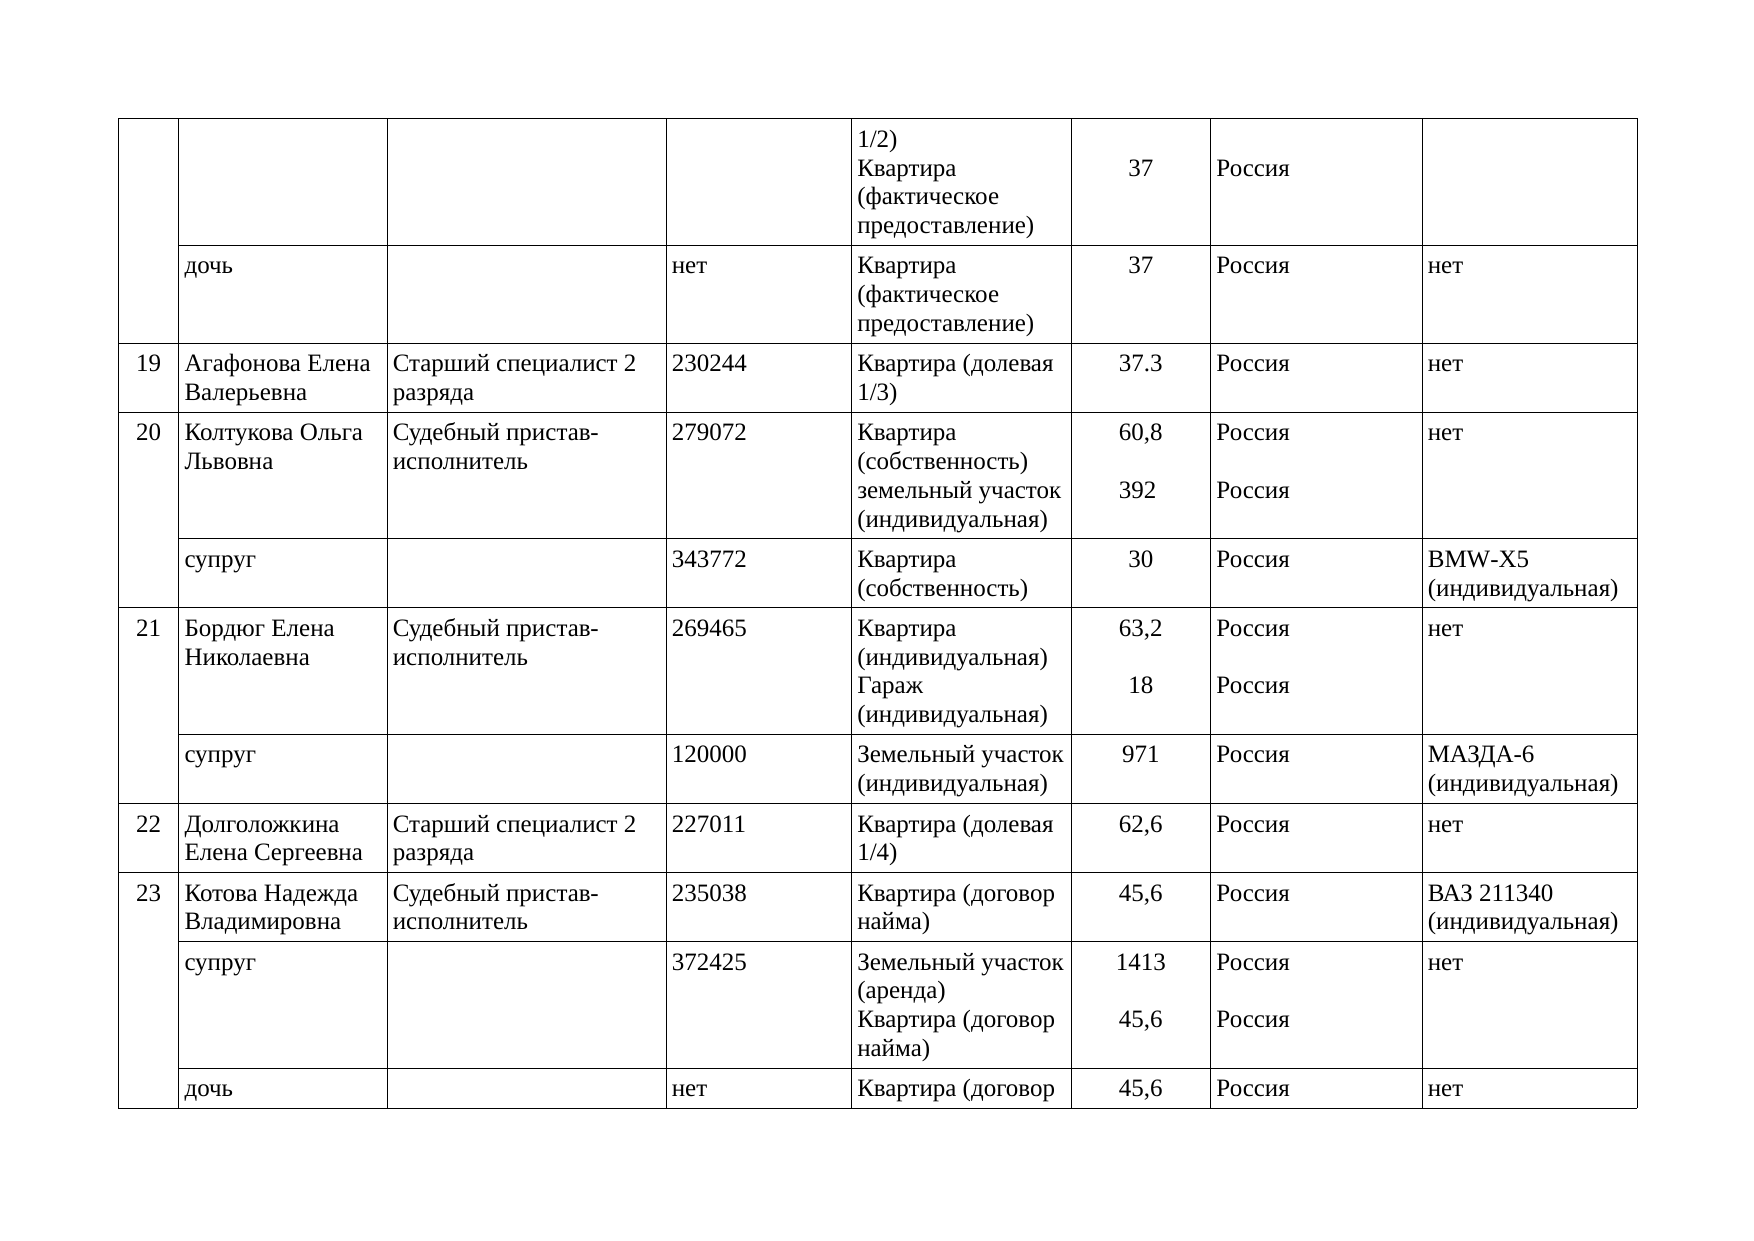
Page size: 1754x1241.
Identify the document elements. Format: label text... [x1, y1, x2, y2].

table_cell 37,3 [1072, 344, 1210, 412]
table_cell 19 [119, 344, 178, 412]
table_cell 269465 [667, 608, 851, 734]
table_cell [388, 119, 666, 245]
table_cell нет [667, 246, 851, 342]
table_cell Квартира (фактическое предоставление) [852, 246, 1071, 342]
table_cell Котова Надежда Владимировна [179, 873, 387, 941]
table_cell супруг [179, 735, 387, 803]
table_cell [388, 1069, 666, 1108]
table_cell Старший специалист 2 разряда [388, 804, 666, 872]
table_cell 230244 [667, 344, 851, 412]
table_cell 63,2 18 [1072, 608, 1210, 734]
table_cell 45,6 [1072, 873, 1210, 941]
table_cell супруг [179, 942, 387, 1067]
table_cell Земельный участок (индивидуальная) [852, 735, 1071, 803]
table_cell Россия Россия [1211, 942, 1422, 1067]
table_cell 1413 45,6 [1072, 942, 1210, 1067]
table_cell 21 [119, 608, 178, 803]
table_cell МАЗДА-6 (индивидуальная) [1423, 735, 1637, 803]
table_cell Долголожкина Елена Сергеевна [179, 804, 387, 872]
table_cell 37 [1072, 246, 1210, 342]
table_cell Судебный пристав-исполнитель [388, 608, 666, 734]
table_cell Судебный пристав-исполнитель [388, 873, 666, 941]
table_cell Россия Россия [1211, 413, 1422, 538]
table_cell нет [1423, 608, 1637, 734]
table_cell Квартира (индивидуальная) Гараж (индивидуальная) [852, 608, 1071, 734]
table_cell Россия [1211, 873, 1422, 941]
table_cell 22 [119, 804, 178, 872]
table_cell Колтукова Ольга Львовна [179, 413, 387, 538]
table_cell 279072 [667, 413, 851, 538]
table_cell Россия [1211, 804, 1422, 872]
table_cell Россия Россия [1211, 608, 1422, 734]
table_cell Россия [1211, 1069, 1422, 1108]
table_cell Россия [1211, 246, 1422, 342]
table_cell 120000 [667, 735, 851, 803]
table_cell 62,6 [1072, 804, 1210, 872]
table_cell 227011 [667, 804, 851, 872]
table_cell 45,6 [1072, 1069, 1210, 1108]
table_cell 60,8 392 [1072, 413, 1210, 538]
table_cell Квартира (собственность) земельный участок (индивидуальная) [852, 413, 1071, 538]
table_cell Россия [1211, 539, 1422, 607]
table_cell 372425 [667, 942, 851, 1067]
table_cell Квартира (долевая 1/3) [852, 344, 1071, 412]
table_cell [388, 539, 666, 607]
table_cell Бордюг Елена Николаевна [179, 608, 387, 734]
table_cell дочь [179, 246, 387, 342]
table_cell Квартира (собственность) [852, 539, 1071, 607]
table_cell супруг [179, 539, 387, 607]
table_cell 343772 [667, 539, 851, 607]
table_cell Старший специалист 2 разряда [388, 344, 666, 412]
table_cell 30 [1072, 539, 1210, 607]
table_cell [1423, 119, 1637, 245]
table_cell нет [667, 1069, 851, 1108]
table_cell ВАЗ 211340 (индивидуальная) [1423, 873, 1637, 941]
table_cell дочь [179, 1069, 387, 1108]
table_cell 1/2) Квартира (фактическое предоставление) [852, 119, 1071, 245]
table_cell Агафонова Елена Валерьевна [179, 344, 387, 412]
table_cell нет [1423, 942, 1637, 1067]
table_cell нет [1423, 804, 1637, 872]
table_cell Квартира (долевая 1/4) [852, 804, 1071, 872]
table_cell 20 [119, 413, 178, 607]
table_cell 971 [1072, 735, 1210, 803]
table_cell Судебный пристав-исполнитель [388, 413, 666, 538]
table_cell 235038 [667, 873, 851, 941]
table_cell [667, 119, 851, 245]
table_cell Земельный участок (аренда) Квартира (договор найма) [852, 942, 1071, 1067]
table_cell Квартира (договор найма) [852, 873, 1071, 941]
table_cell нет [1423, 246, 1637, 342]
table_cell [119, 119, 178, 342]
table_cell нет [1423, 1069, 1637, 1108]
table_cell BMW-Х5 (индивидуальная) [1423, 539, 1637, 607]
table_cell 23 [119, 873, 178, 1108]
table_cell [388, 735, 666, 803]
table_cell Россия [1211, 735, 1422, 803]
table_cell Россия [1211, 344, 1422, 412]
table_cell Квартира (договор [852, 1069, 1071, 1108]
table_cell нет [1423, 413, 1637, 538]
table_cell Россия [1211, 119, 1422, 245]
table_cell [388, 246, 666, 342]
table_cell 37 [1072, 119, 1210, 245]
table_cell нет [1423, 344, 1637, 412]
table_cell [388, 942, 666, 1067]
table_cell [179, 119, 387, 245]
